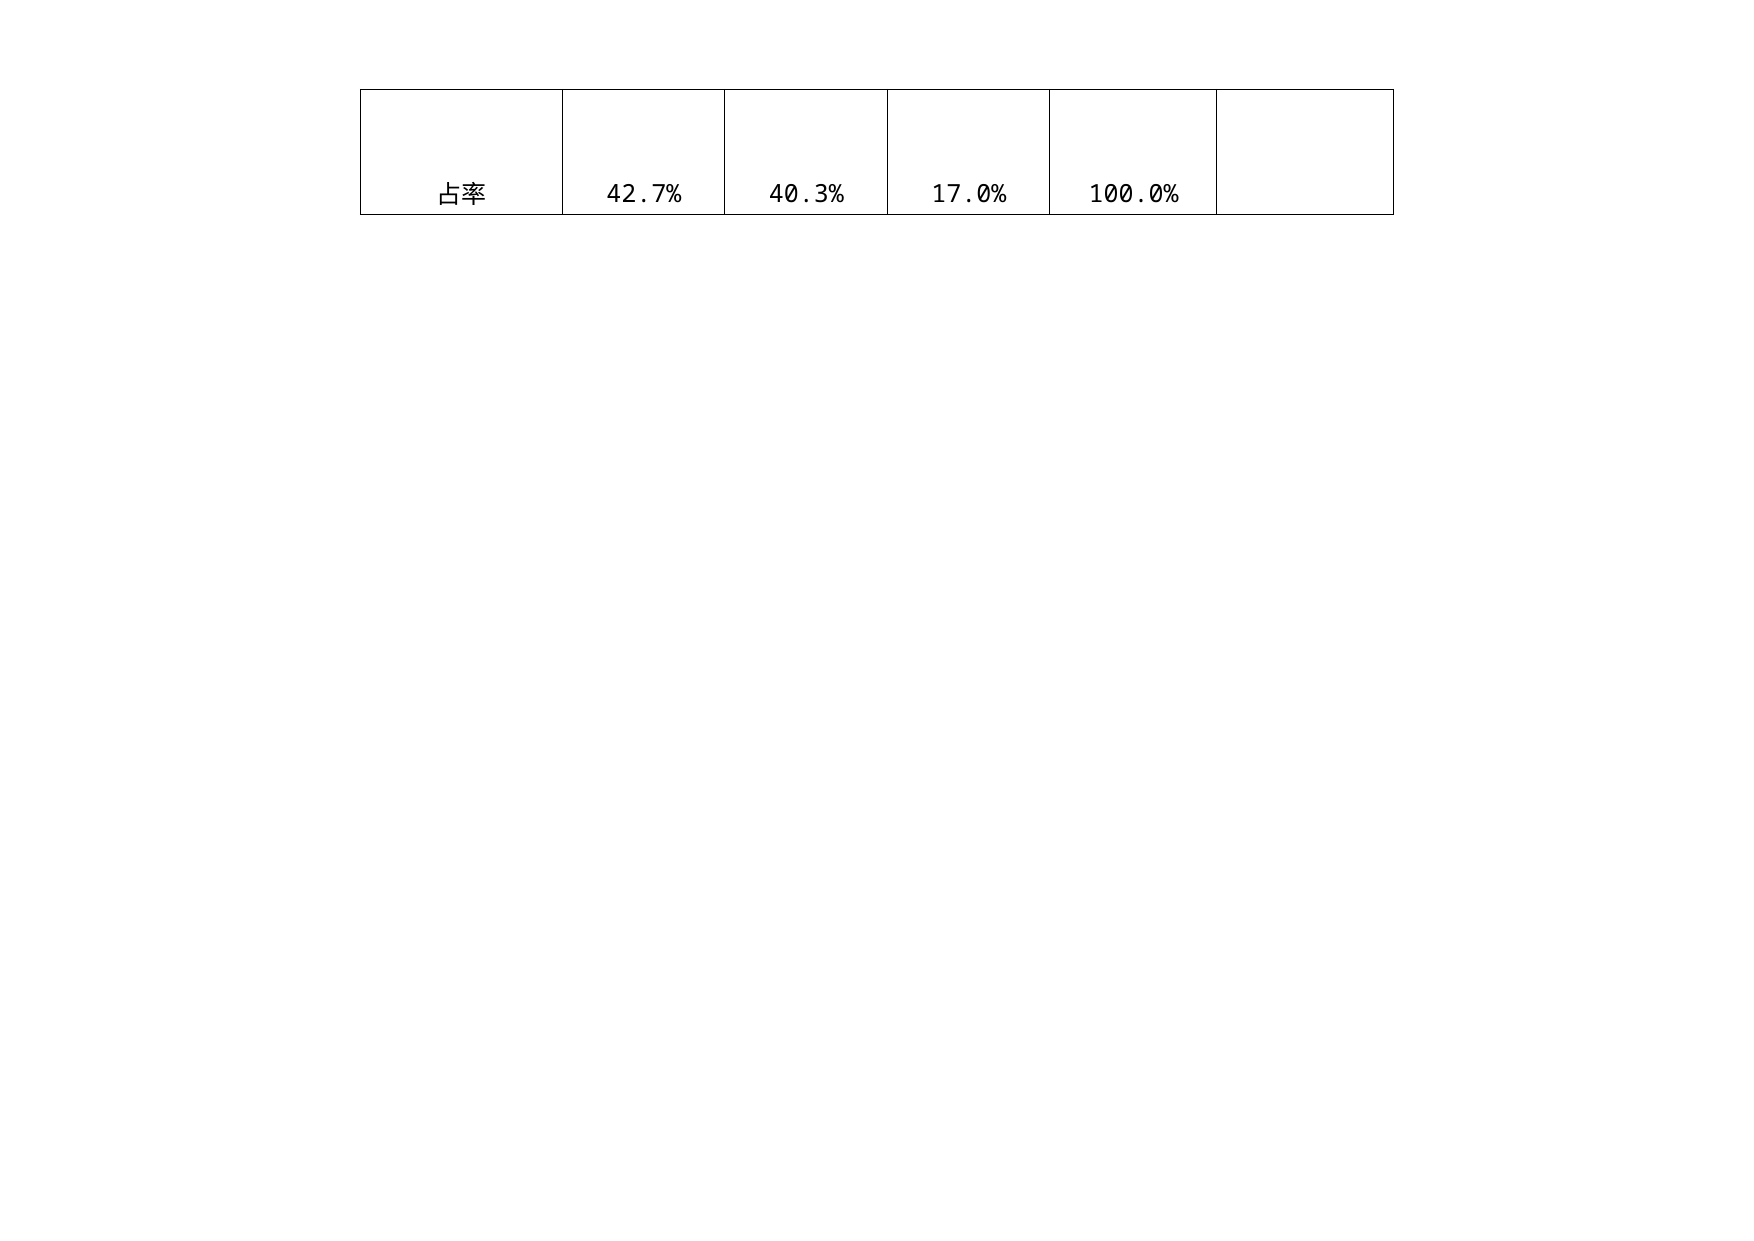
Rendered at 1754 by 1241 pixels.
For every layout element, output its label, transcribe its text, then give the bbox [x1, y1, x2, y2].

table_cell 占率 [361, 90, 562, 214]
table_cell 100.0% [1050, 90, 1216, 214]
table_cell 40.3% [725, 90, 887, 214]
table_cell 42.7% [563, 90, 724, 214]
table_cell 17.0% [888, 90, 1049, 214]
table_cell [1217, 90, 1393, 214]
